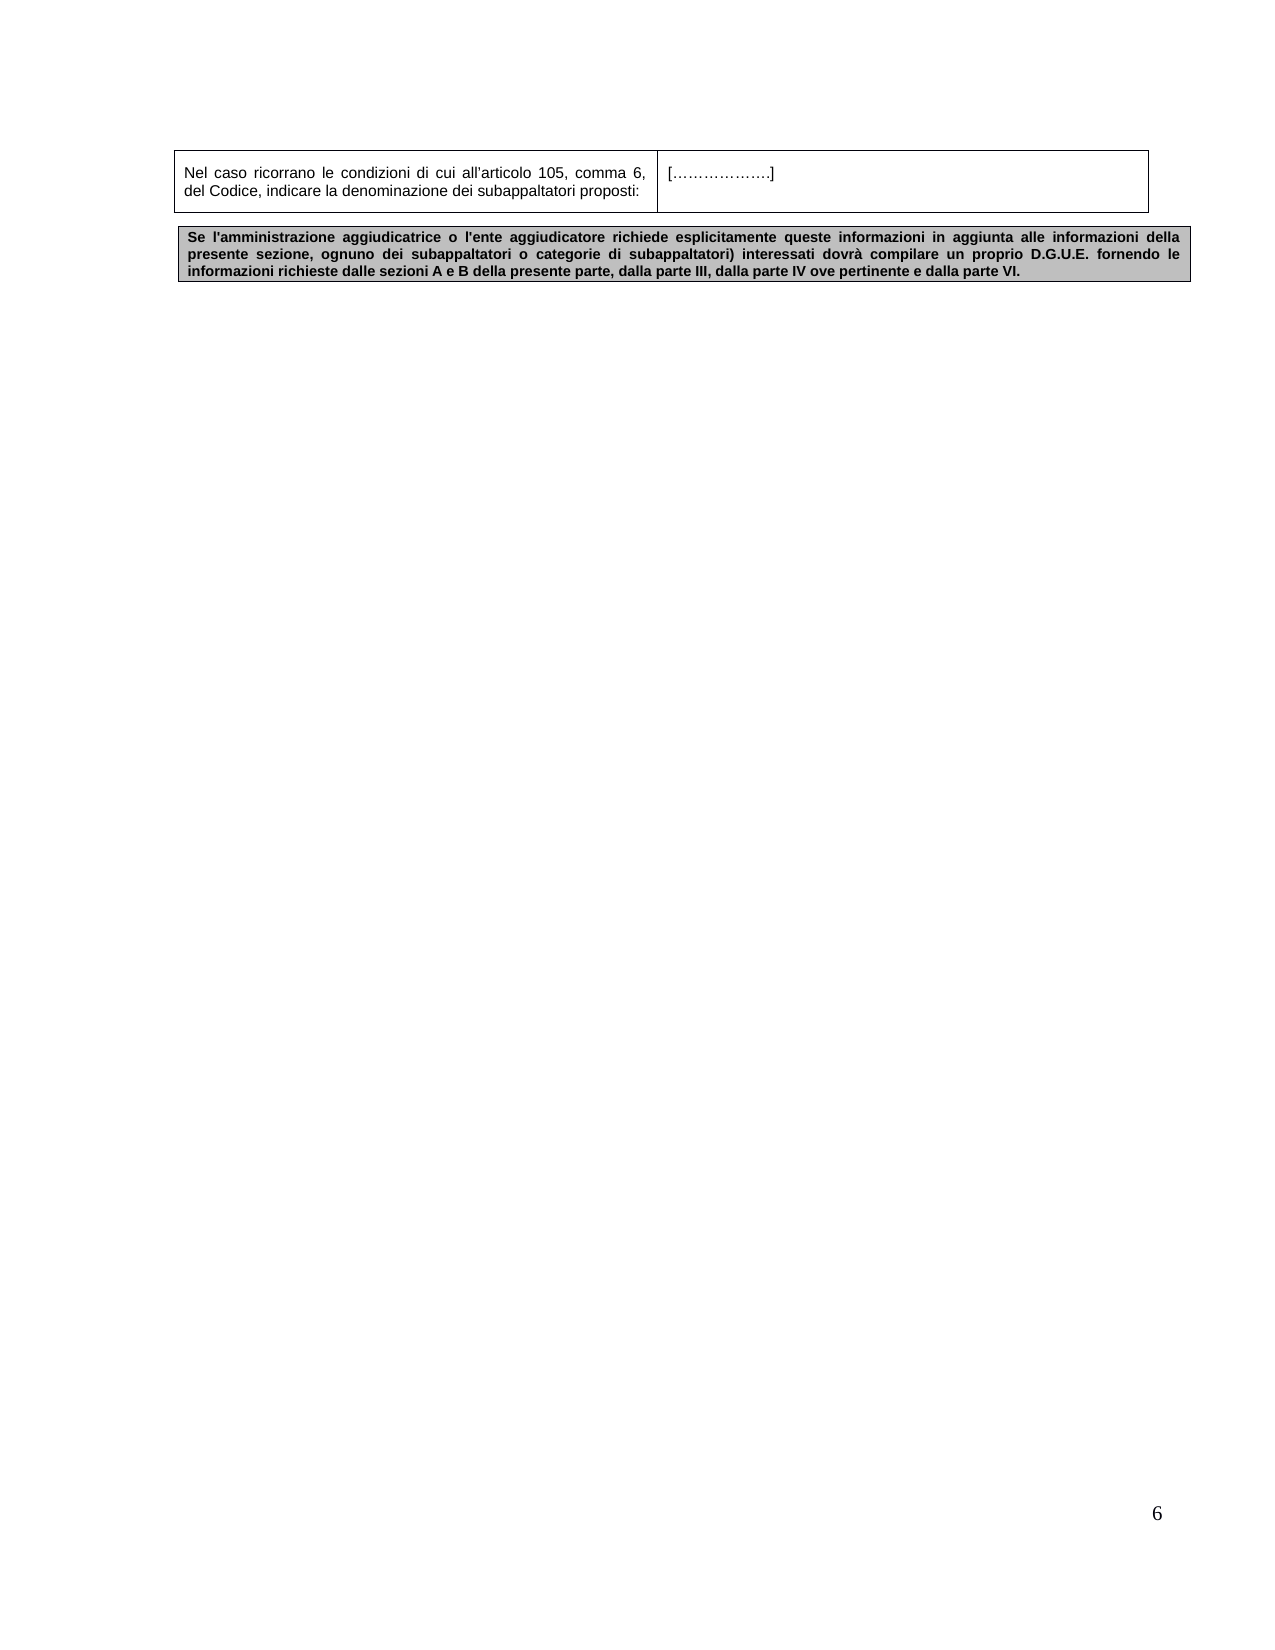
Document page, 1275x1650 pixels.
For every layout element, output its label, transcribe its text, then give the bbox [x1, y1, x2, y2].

title Se l'amministrazione aggiudicatrice o l'ente aggiudicatore richiede esplicitamente queste informazioni in aggiunta alle informazioni della presente sezione, ognuno dei subappaltatori o categorie di subappaltatori) interessati dovrà compilare un proprio D.G.U.E. fornendo le informazioni richieste dalle sezioni A e B della presente parte, dalla parte III, dalla parte IV ove pertinente e dalla parte VI. [179, 227, 1190, 281]
table_cell Nel caso ricorrano le condizioni di cui all’articolo 105, comma 6, del Codice, indicare la denominazione dei subappaltatori proposti: [175, 151, 657, 212]
table_cell [……………….] [658, 151, 1148, 212]
